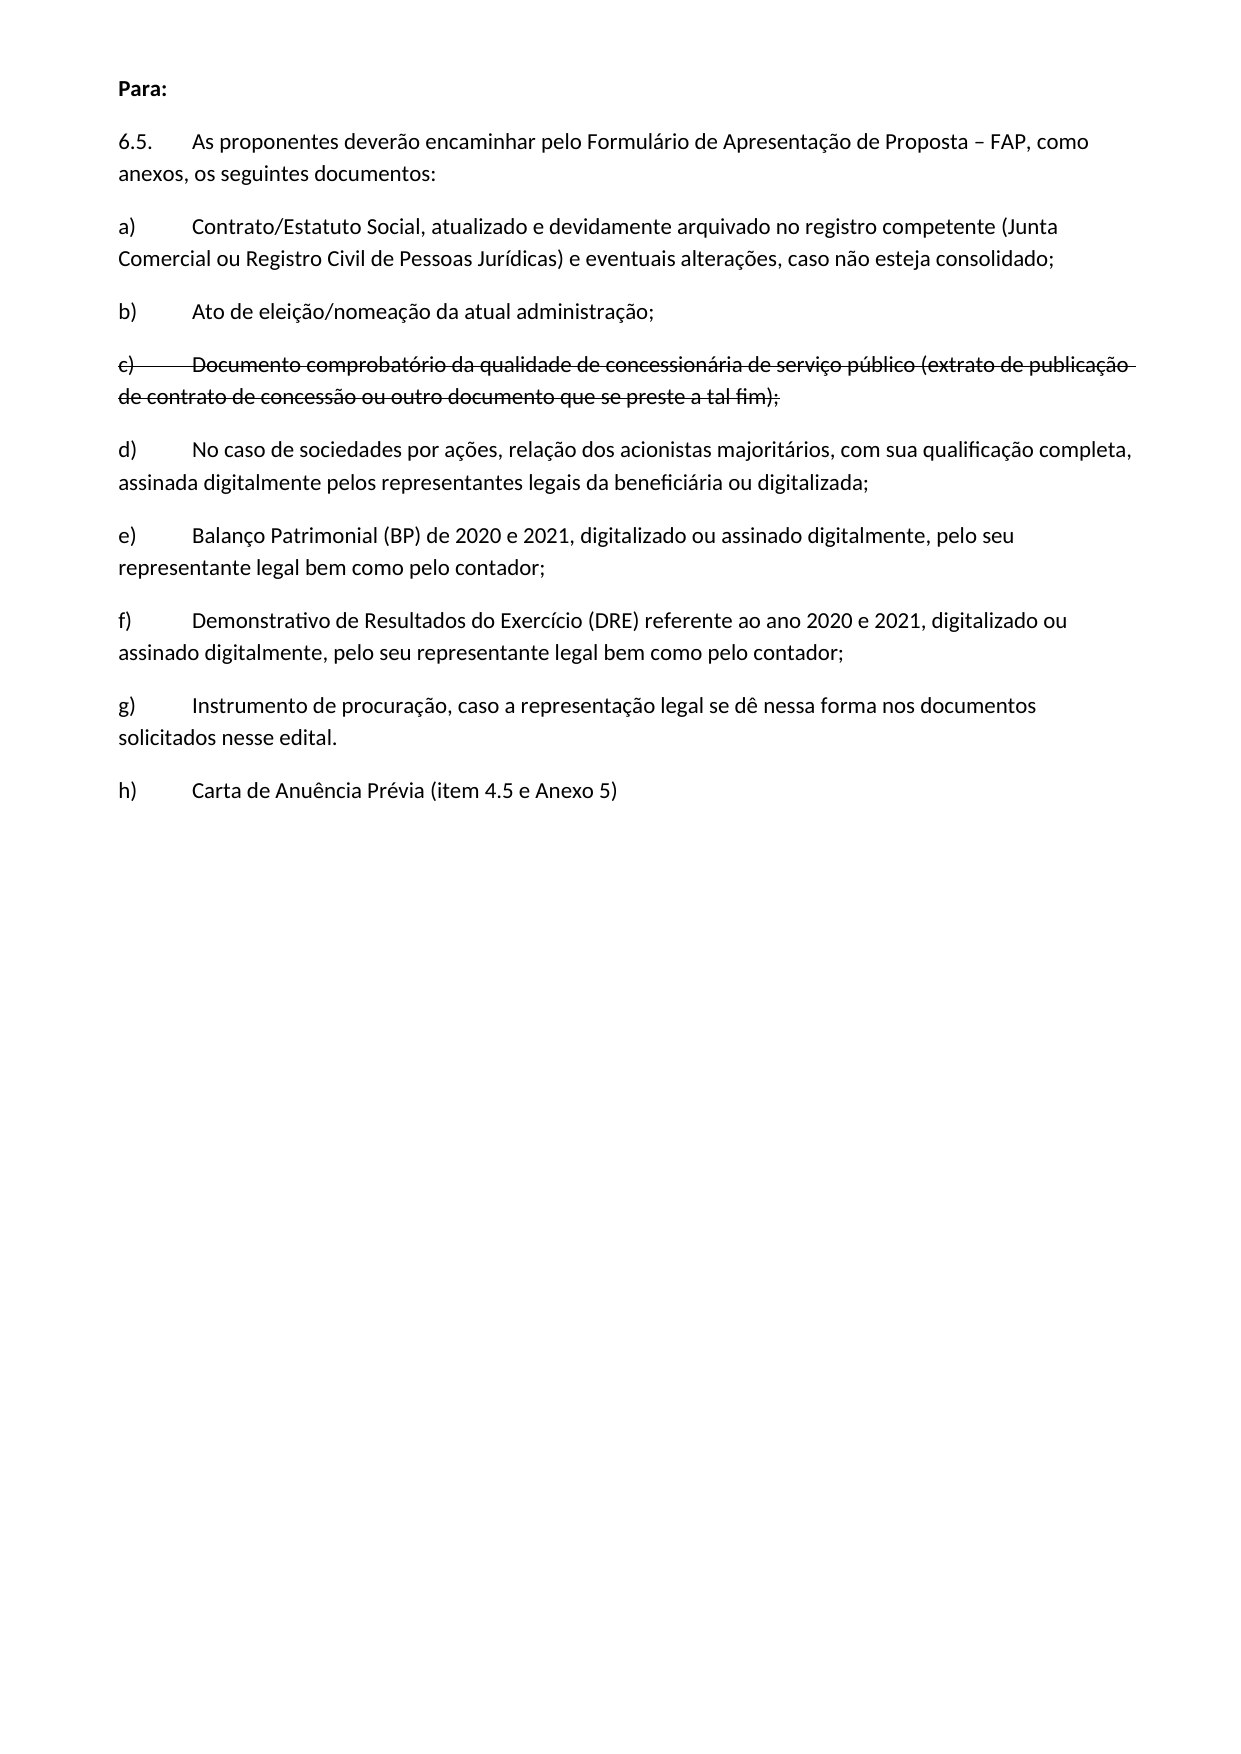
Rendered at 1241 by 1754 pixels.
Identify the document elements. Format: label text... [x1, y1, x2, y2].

text c) Documento comprobatório da qualidade de concessionária de serviço público (extrato de publicação de contrato de concessão ou outro documento que se preste a tal fim); [118, 350, 1137, 411]
text a) Contrato/Estatuto Social, atualizado e devidamente arquivado no registro competente (Junta Comercial ou Registro Civil de Pessoas Jurídicas) e eventuais alterações, caso não esteja consolidado; [118, 212, 1137, 272]
text 6.5. As proponentes deverão encaminhar pelo Formulário de Apresentação de Proposta – FAP, como anexos, os seguintes documentos: [118, 127, 1137, 187]
text e) Balanço Patrimonial (BP) de 2020 e 2021, digitalizado ou assinado digitalmente, pelo seu representante legal bem como pelo contador; [118, 521, 1137, 581]
text Para: [118, 74, 1137, 102]
text f) Demonstrativo de Resultados do Exercício (DRE) referente ao ano 2020 e 2021, digitalizado ou assinado digitalmente, pelo seu representante legal bem como pelo contador; [118, 606, 1137, 666]
text h) Carta de Anuência Prévia (item 4.5 e Anexo 5) [118, 776, 1137, 804]
text b) Ato de eleição/nomeação da atual administração; [118, 297, 1137, 325]
text g) Instrumento de procuração, caso a representação legal se dê nessa forma nos documentos solicitados nesse edital. [118, 691, 1137, 751]
text d) No caso de sociedades por ações, relação dos acionistas majoritários, com sua qualificação completa, assinada digitalmente pelos representantes legais da beneficiária ou digitalizada; [118, 436, 1137, 496]
